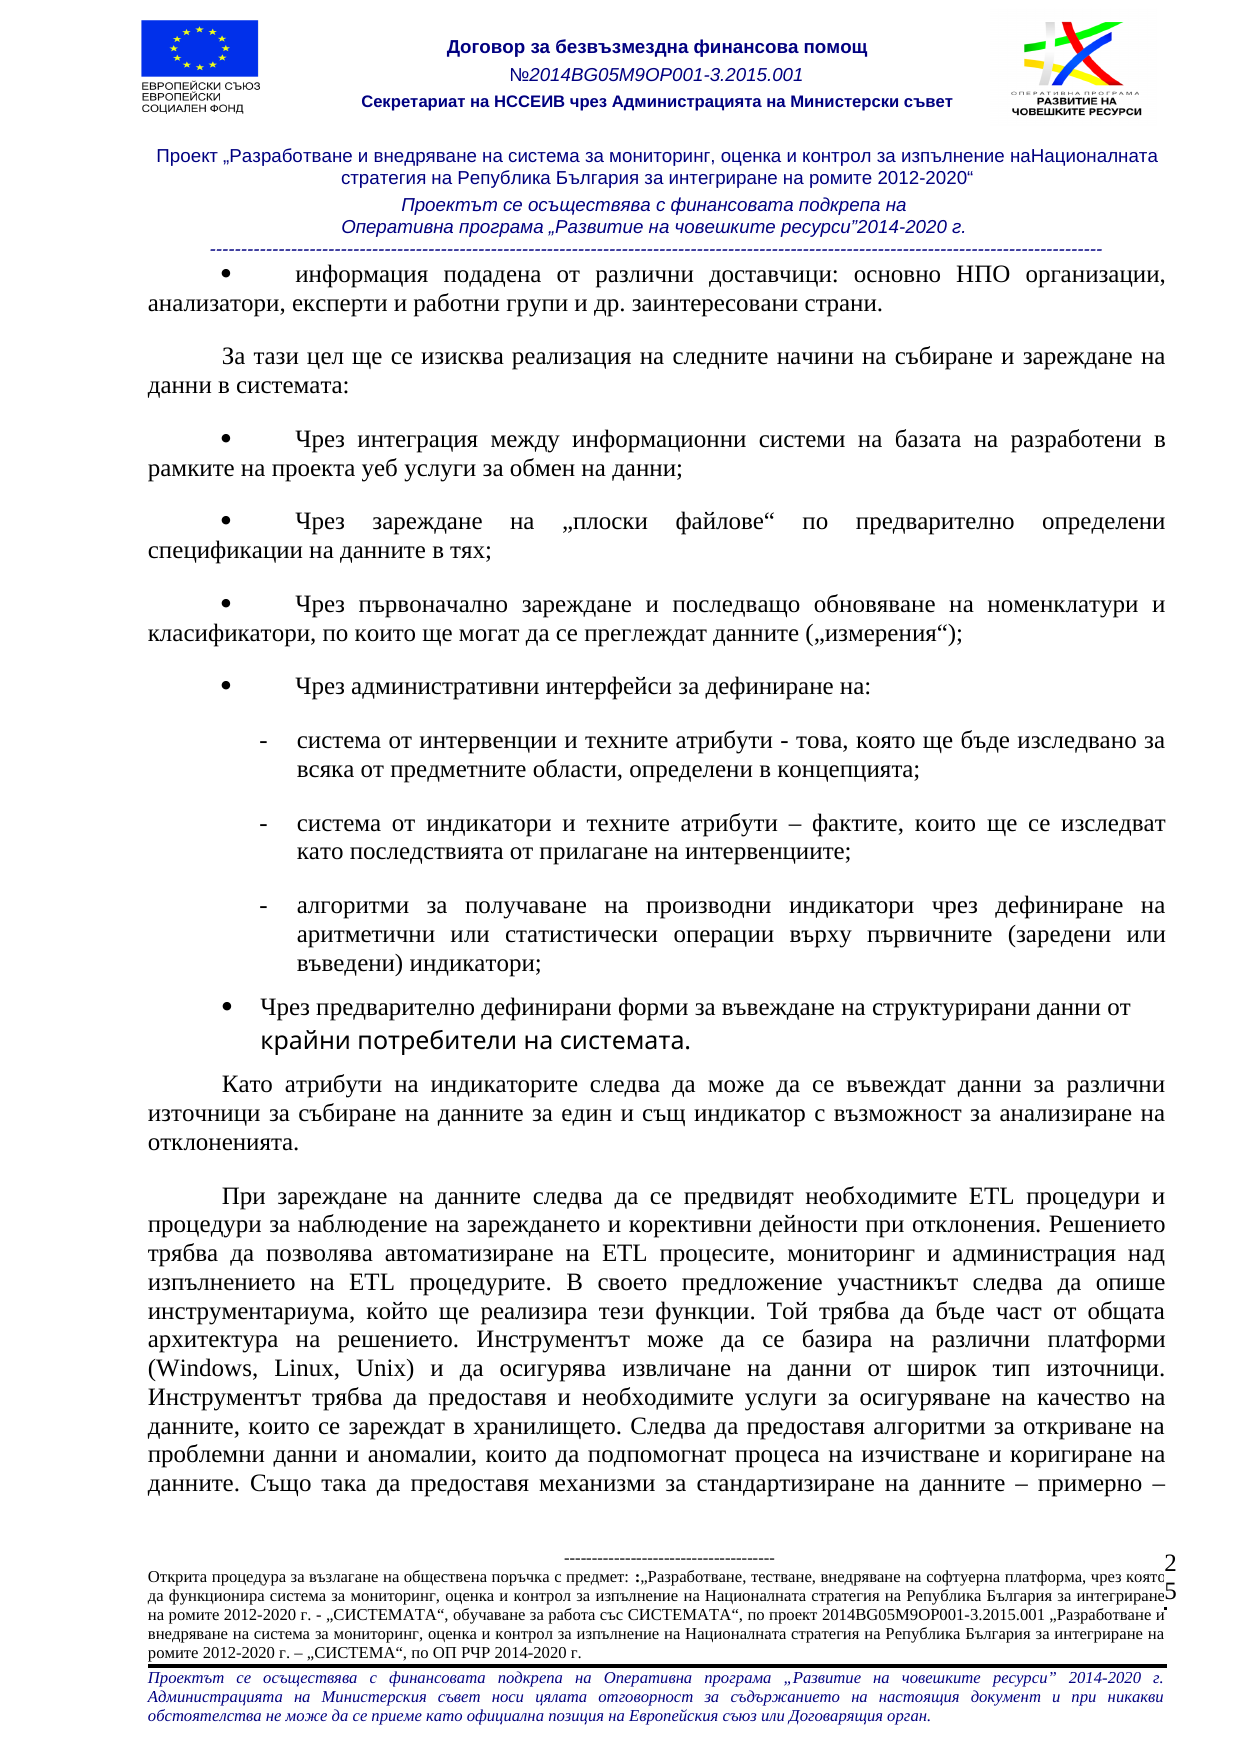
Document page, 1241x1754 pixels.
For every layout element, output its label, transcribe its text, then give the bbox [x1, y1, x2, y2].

list система от индикатори и техните атрибути – фактите, които ще се изследват като последствията от прилагане на интервенциите; [259, 808, 1167, 865]
list Чрез предварително дефинирани форми за въвеждане на структурирани данни от крайни потребители на системата. [223, 989, 1167, 1057]
list Чрез първоначално зареждане и последващо обновяване на номенклатури и класификатори, по които ще могат да се преглеждат данните („измерения“); [148, 589, 1167, 646]
list алгоритми за получаване на производни индикатори чрез дефиниране на аритметични или статистически операции върху първичните (заредени или въведени) индикатори; [259, 890, 1167, 976]
list Чрез административни интерфейси за дефиниране на: [148, 671, 1167, 700]
text За тази цел ще се изисква реализация на следните начини на събиране и зареждане на данни в системата: [148, 341, 1167, 399]
list Чрез интеграция между информационни системи на базата на разработени в рамките на проекта уеб услуги за обмен на данни; [148, 424, 1167, 481]
text При зареждане на данните следва да се предвидят необходимите ETL процедури и процедури за наблюдение на зареждането и корективни дейности при отклонения. Решението трябва да позволява автоматизиране на ETL процесите, мониторинг и администрация над изпълнението на ETL процедурите. В своето предложение участникът следва да опише инструментариума, който ще реализира тези функции. Той трябва да бъде част от общата архитектура на решението. Инструментът може да се базира на различни платформи (Windows, Linux, Unix) и да осигурява извличане на данни от широк тип източници. Инструментът трябва да предоставя и необходимите услуги за осигуряване на качество на данните, които се зареждат в хранилището. Следва да предоставя алгоритми за откриване на проблемни данни и аномалии, които да подпомогнат процеса на изчистване и коригиране на данните. Също така да предоставя механизми за стандартизиране на данните – примерно – [148, 1181, 1167, 1497]
list Чрез зареждане на „плоски файлове“ по предварително определени спецификации на данните в тях; [148, 506, 1167, 564]
list система от интервенции и техните атрибути - това, която ще бъде изследвано за всяка от предметните области, определени в концепцията; [259, 725, 1167, 783]
text Като атрибути на индикаторите следва да може да се въвеждат данни за различни източници за събиране на данните за един и същ индикатор с възможност за анализиране на отклоненията. [148, 1069, 1167, 1156]
list информация подадена от различни доставчици: основно НПО организации, анализатори, експерти и работни групи и др. заинтересовани страни. [148, 259, 1167, 316]
